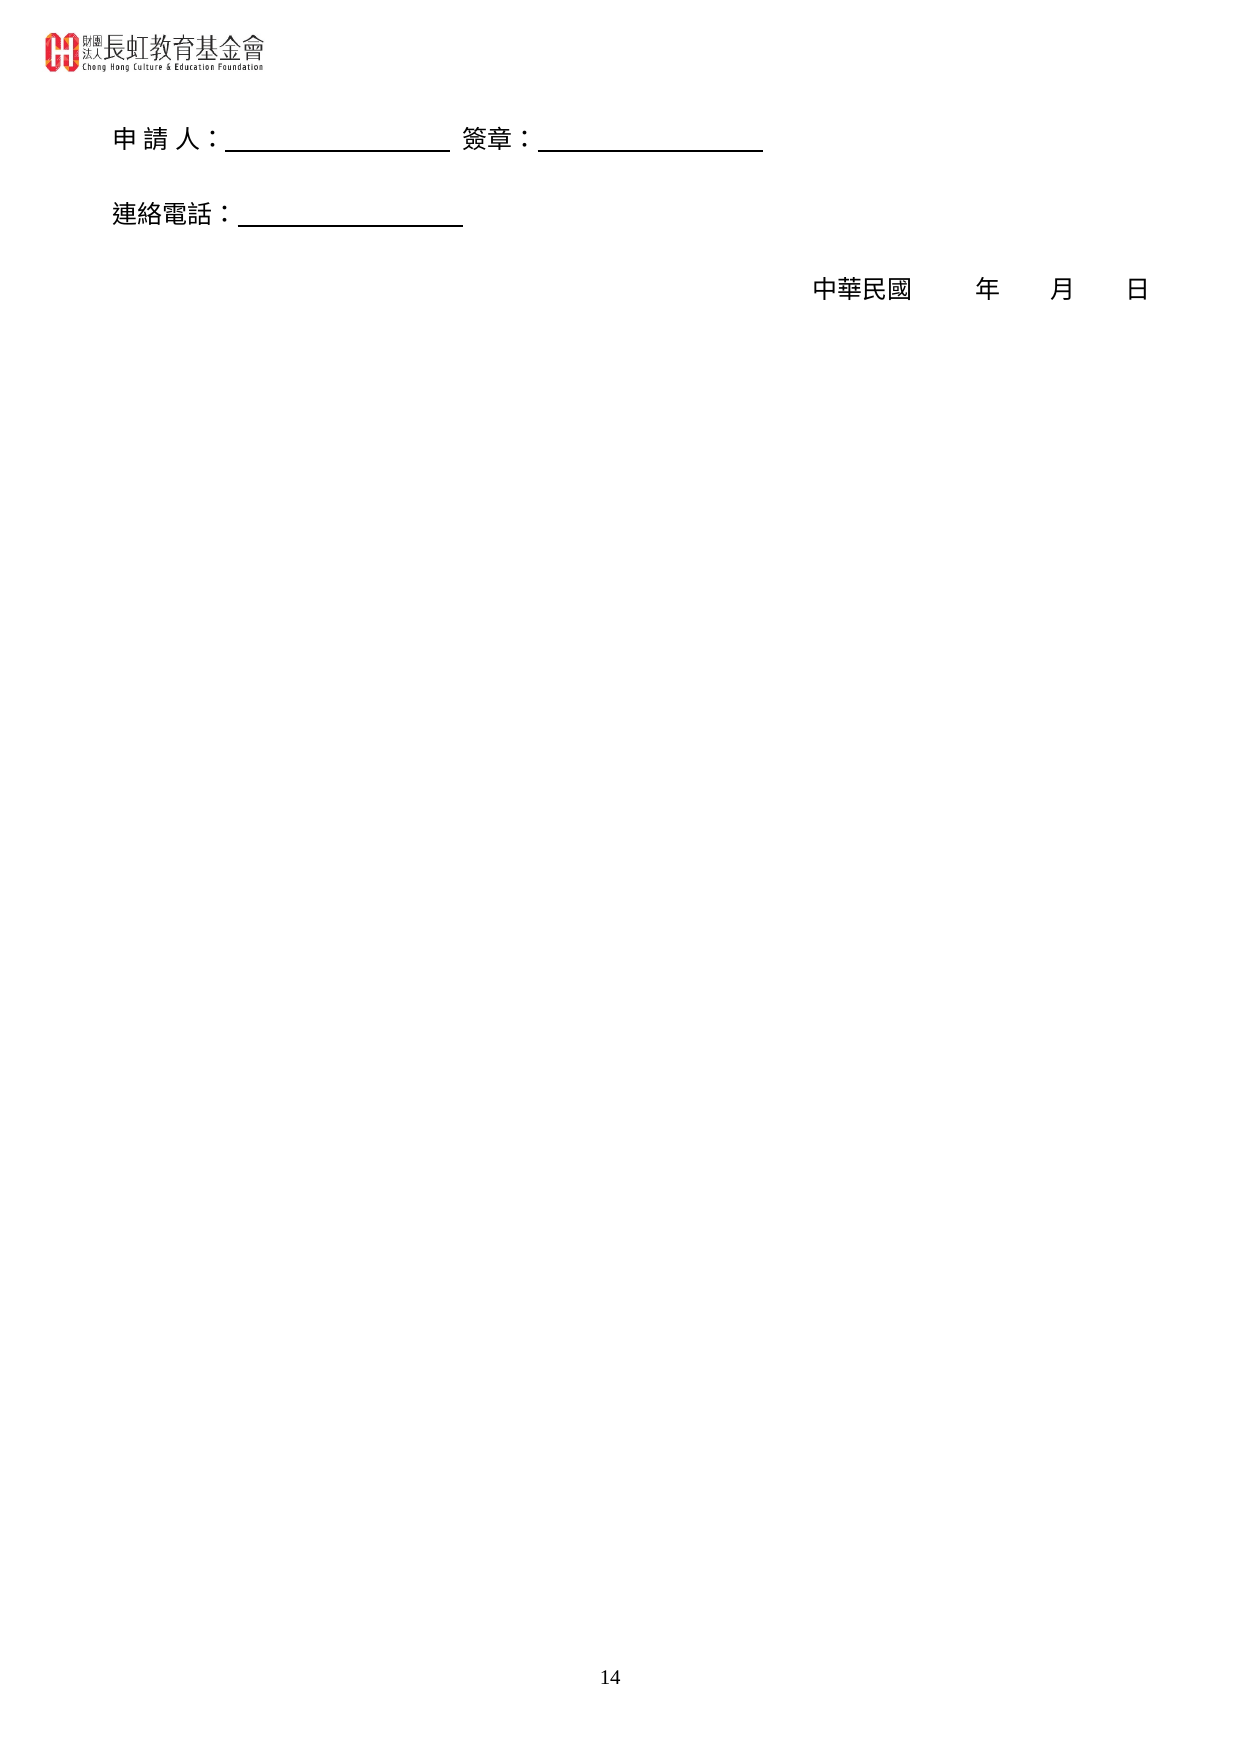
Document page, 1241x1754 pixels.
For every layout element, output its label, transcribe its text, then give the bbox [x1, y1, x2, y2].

text 中華民國 年 月 日 [112, 246, 1150, 308]
text 申請人： 簽章： [112, 96, 1150, 158]
text 連絡電話： [112, 171, 1150, 233]
